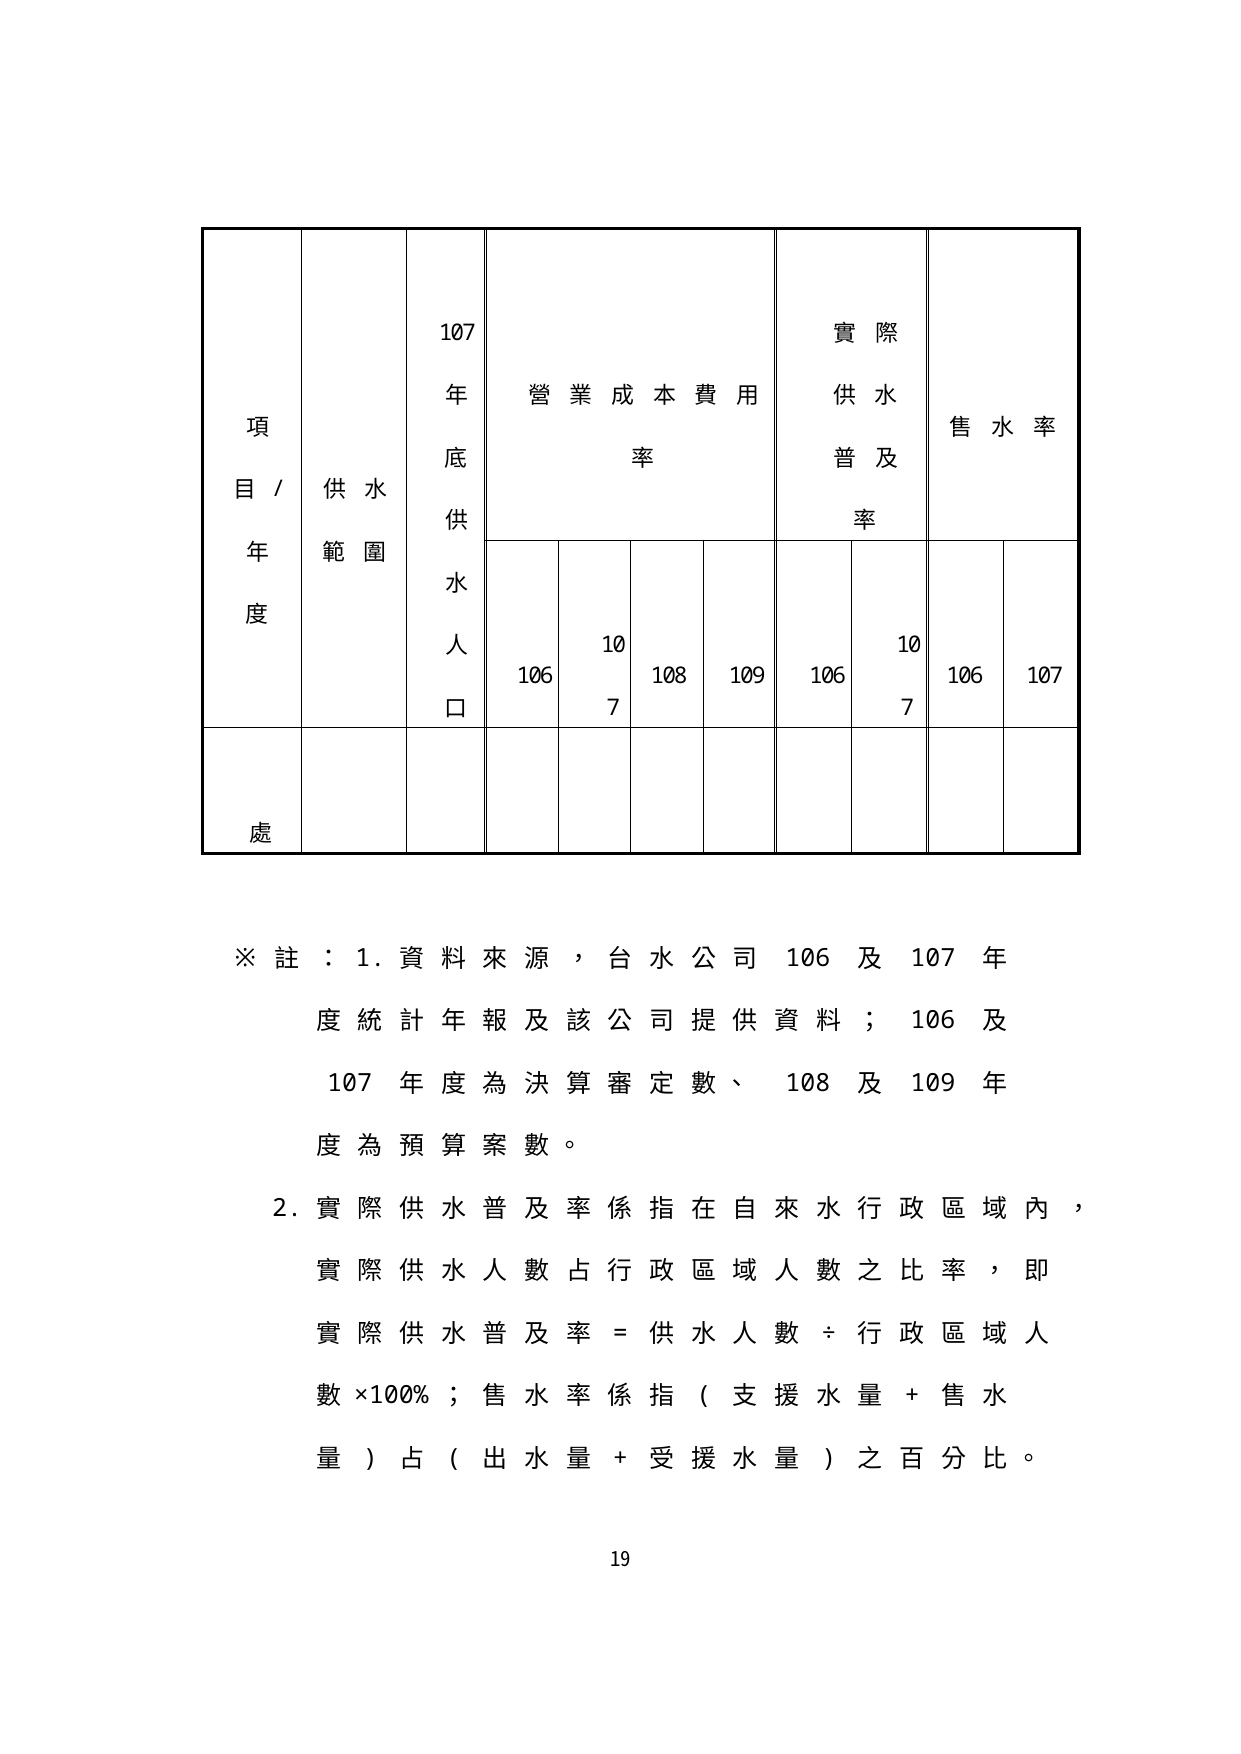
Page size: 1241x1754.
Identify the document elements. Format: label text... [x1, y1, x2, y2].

table_header 107年底 供水人口 [407, 230, 484, 727]
table_cell [1004, 728, 1077, 852]
table_header 項目/年度 [204, 230, 301, 727]
table_cell 106 [487, 541, 558, 727]
text 2.實際供水普及率係指在自來水行政區域內，實際供水人數占行政區域人數之比率，即實際供水普及率=供水人數÷行政區域人數×100%；售水率係指(支援水量+售水量)占(出水量+受援水量)之百分比。 [266, 1165, 1058, 1477]
table_cell [487, 728, 558, 852]
table_cell 107 [852, 541, 926, 727]
table_cell [777, 728, 851, 852]
table_cell 107 [559, 541, 630, 727]
text ※註：1.資料來源，台水公司106及107年度統計年報及該公司提供資料；106及107年度為決算審定數、108及109年度為預算案數。 [190, 915, 1057, 1165]
table_cell [559, 728, 630, 852]
table_cell [704, 728, 774, 852]
table_header 實際供水普及率 [777, 230, 926, 540]
table_cell [852, 728, 926, 852]
table_cell [407, 728, 484, 852]
table_cell [631, 728, 703, 852]
table_cell 106 [929, 541, 1003, 727]
table_cell [302, 728, 406, 852]
table_cell 106 [777, 541, 851, 727]
table_header 營業成本費用率 [487, 230, 774, 540]
table_cell 107 [1004, 541, 1077, 727]
table_header 供水範圍 [302, 230, 406, 727]
table_cell 處 [204, 728, 301, 852]
table_cell [929, 728, 1003, 852]
table_cell 109 [704, 541, 774, 727]
table_cell 108 [631, 541, 703, 727]
table_header 售水率 [929, 230, 1077, 540]
